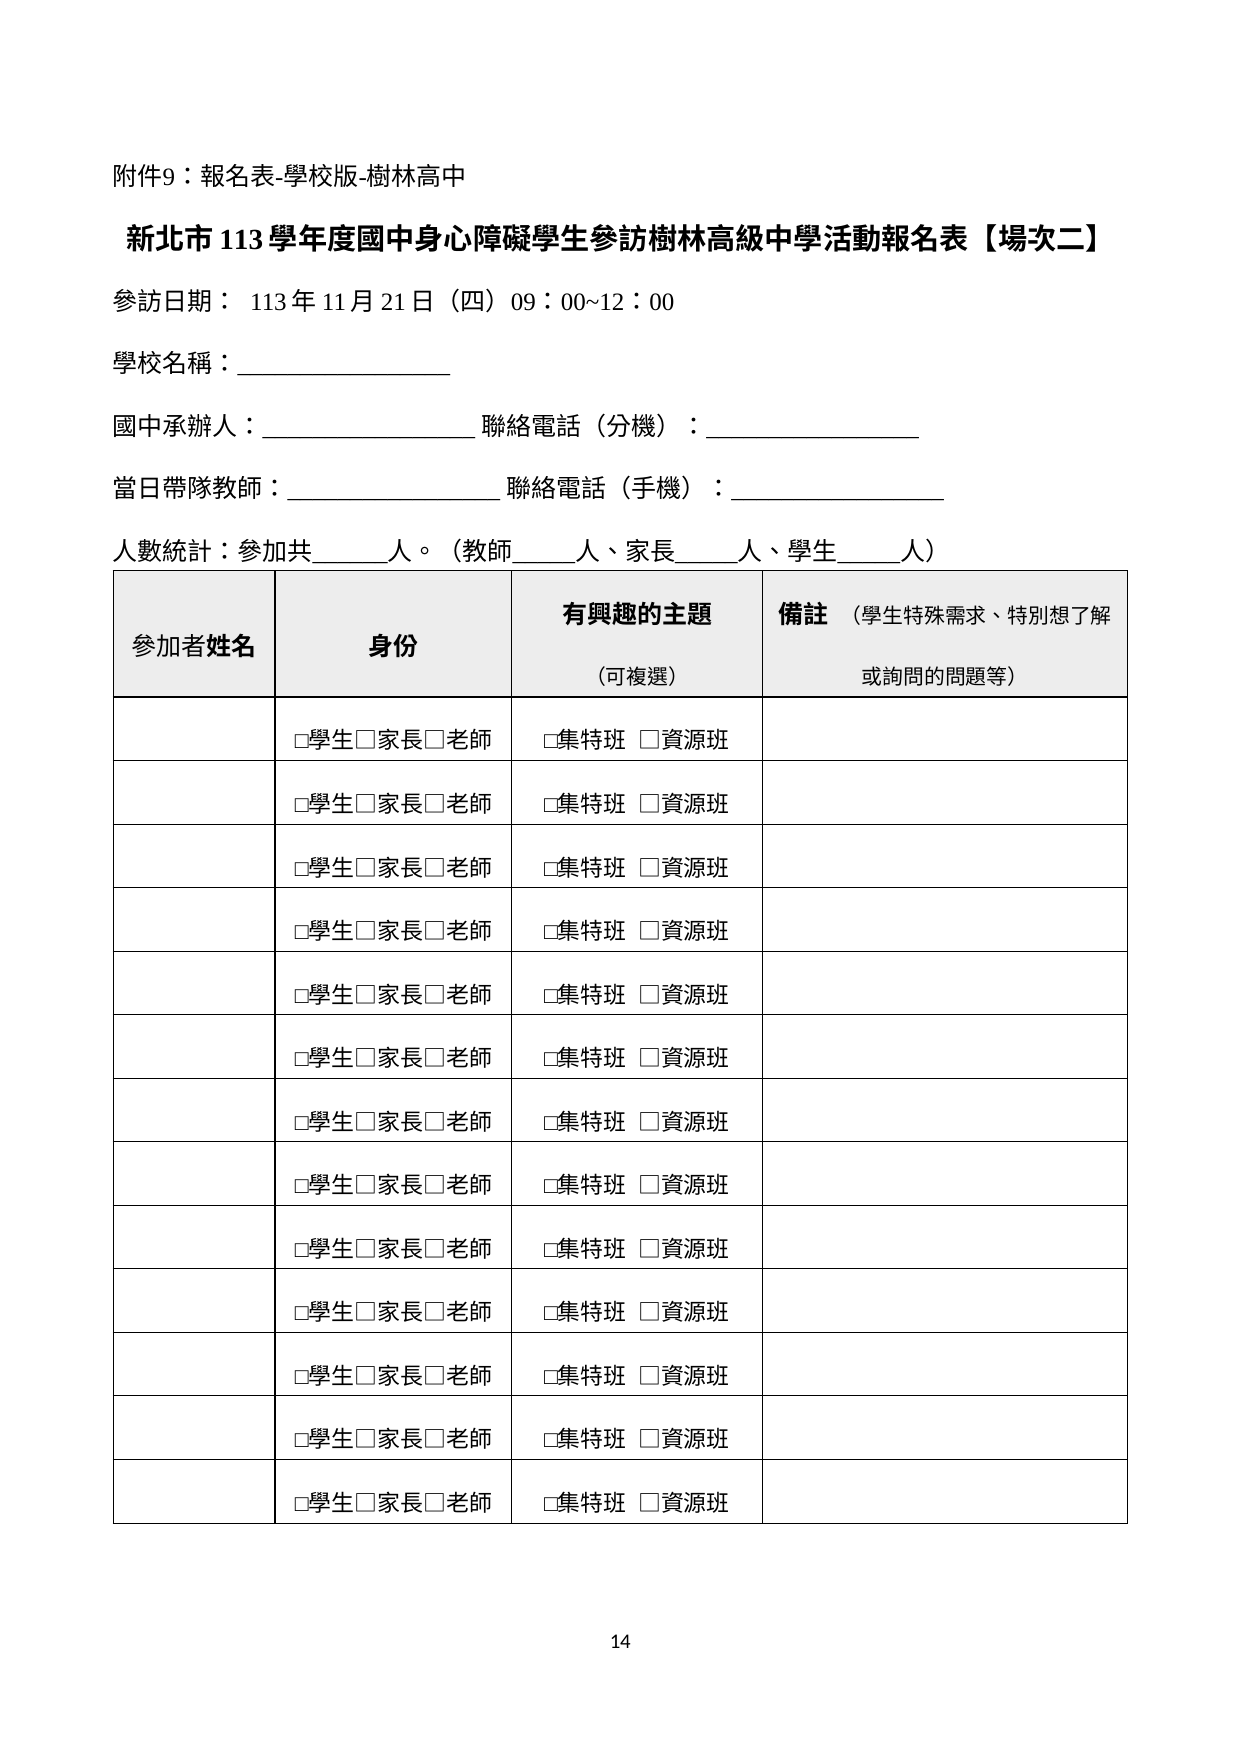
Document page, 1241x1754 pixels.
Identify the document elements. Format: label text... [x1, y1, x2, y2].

table_cell [114, 1015, 274, 1078]
table_cell □集特班 □資源班 [512, 1333, 762, 1395]
table_cell □學生□家長□老師 [276, 1142, 511, 1205]
text 參訪日期： 113年11月21日（四）09：00~12：00 [112, 258, 1128, 320]
table_cell □集特班 □資源班 [512, 825, 762, 887]
table_cell [114, 1079, 274, 1141]
table_cell □學生□家長□老師 [276, 1396, 511, 1459]
table_cell [763, 1396, 1127, 1459]
table_cell [763, 1015, 1127, 1078]
text 學校名稱：_________________ [112, 320, 1128, 383]
table_cell [763, 1142, 1127, 1205]
table_cell [114, 825, 274, 887]
table_header 備註 （學生特殊需求、特別想了解或詢問的問題等） [763, 571, 1127, 696]
table_cell □集特班 □資源班 [512, 1206, 762, 1268]
table_cell □集特班 □資源班 [512, 1079, 762, 1141]
table_cell [114, 952, 274, 1014]
table_cell □學生□家長□老師 [276, 1269, 511, 1332]
table_cell [763, 1269, 1127, 1332]
table_cell [114, 1269, 274, 1332]
table_cell [114, 1396, 274, 1459]
table_cell □集特班 □資源班 [512, 1015, 762, 1078]
table_cell [763, 888, 1127, 951]
table_cell [114, 761, 274, 823]
table_header 身份 [276, 571, 511, 696]
text 新北市113學年度國中身心障礙學生參訪樹林高級中學活動報名表【場次二】 [112, 195, 1128, 258]
table_cell [114, 1206, 274, 1268]
table_cell □學生□家長□老師 [276, 888, 511, 951]
table_cell □集特班 □資源班 [512, 1460, 762, 1522]
text 當日帶隊教師：_________________ 聯絡電話（手機）：_________________ [112, 445, 1128, 508]
table_cell □學生□家長□老師 [276, 1333, 511, 1395]
table_cell □學生□家長□老師 [276, 1206, 511, 1268]
table_cell [763, 698, 1127, 760]
table_cell [763, 952, 1127, 1014]
table_cell [114, 888, 274, 951]
text 附件9：報名表-學校版-樹林高中 [112, 133, 1128, 195]
table_cell [763, 1460, 1127, 1522]
text 國中承辦人：_________________ 聯絡電話（分機）：_________________ [112, 383, 1128, 445]
table_cell □集特班 □資源班 [512, 1396, 762, 1459]
table_cell □學生□家長□老師 [276, 952, 511, 1014]
table_cell □學生□家長□老師 [276, 698, 511, 760]
table_cell □集特班 □資源班 [512, 761, 762, 823]
table_cell [763, 825, 1127, 887]
table_cell □集特班 □資源班 [512, 1142, 762, 1205]
table_cell □集特班 □資源班 [512, 698, 762, 760]
table_cell [114, 1460, 274, 1522]
table_cell [114, 1142, 274, 1205]
table_header 參加者姓名 [114, 571, 274, 696]
table_cell [763, 1333, 1127, 1395]
table_cell [763, 1206, 1127, 1268]
table_cell □學生□家長□老師 [276, 825, 511, 887]
table_cell [114, 698, 274, 760]
table_cell □學生□家長□老師 [276, 761, 511, 823]
table_cell [114, 1333, 274, 1395]
table_cell □學生□家長□老師 [276, 1015, 511, 1078]
table_cell □學生□家長□老師 [276, 1460, 511, 1522]
table_cell [763, 761, 1127, 823]
table_cell □集特班 □資源班 [512, 888, 762, 951]
table_cell □學生□家長□老師 [276, 1079, 511, 1141]
table_cell □集特班 □資源班 [512, 1269, 762, 1332]
table_header 有興趣的主題 （可複選） [512, 571, 762, 696]
text 人數統計：參加共______人。（教師_____人、家長_____人、學生_____人） [112, 508, 1128, 570]
table_cell [763, 1079, 1127, 1141]
table_cell □集特班 □資源班 [512, 952, 762, 1014]
